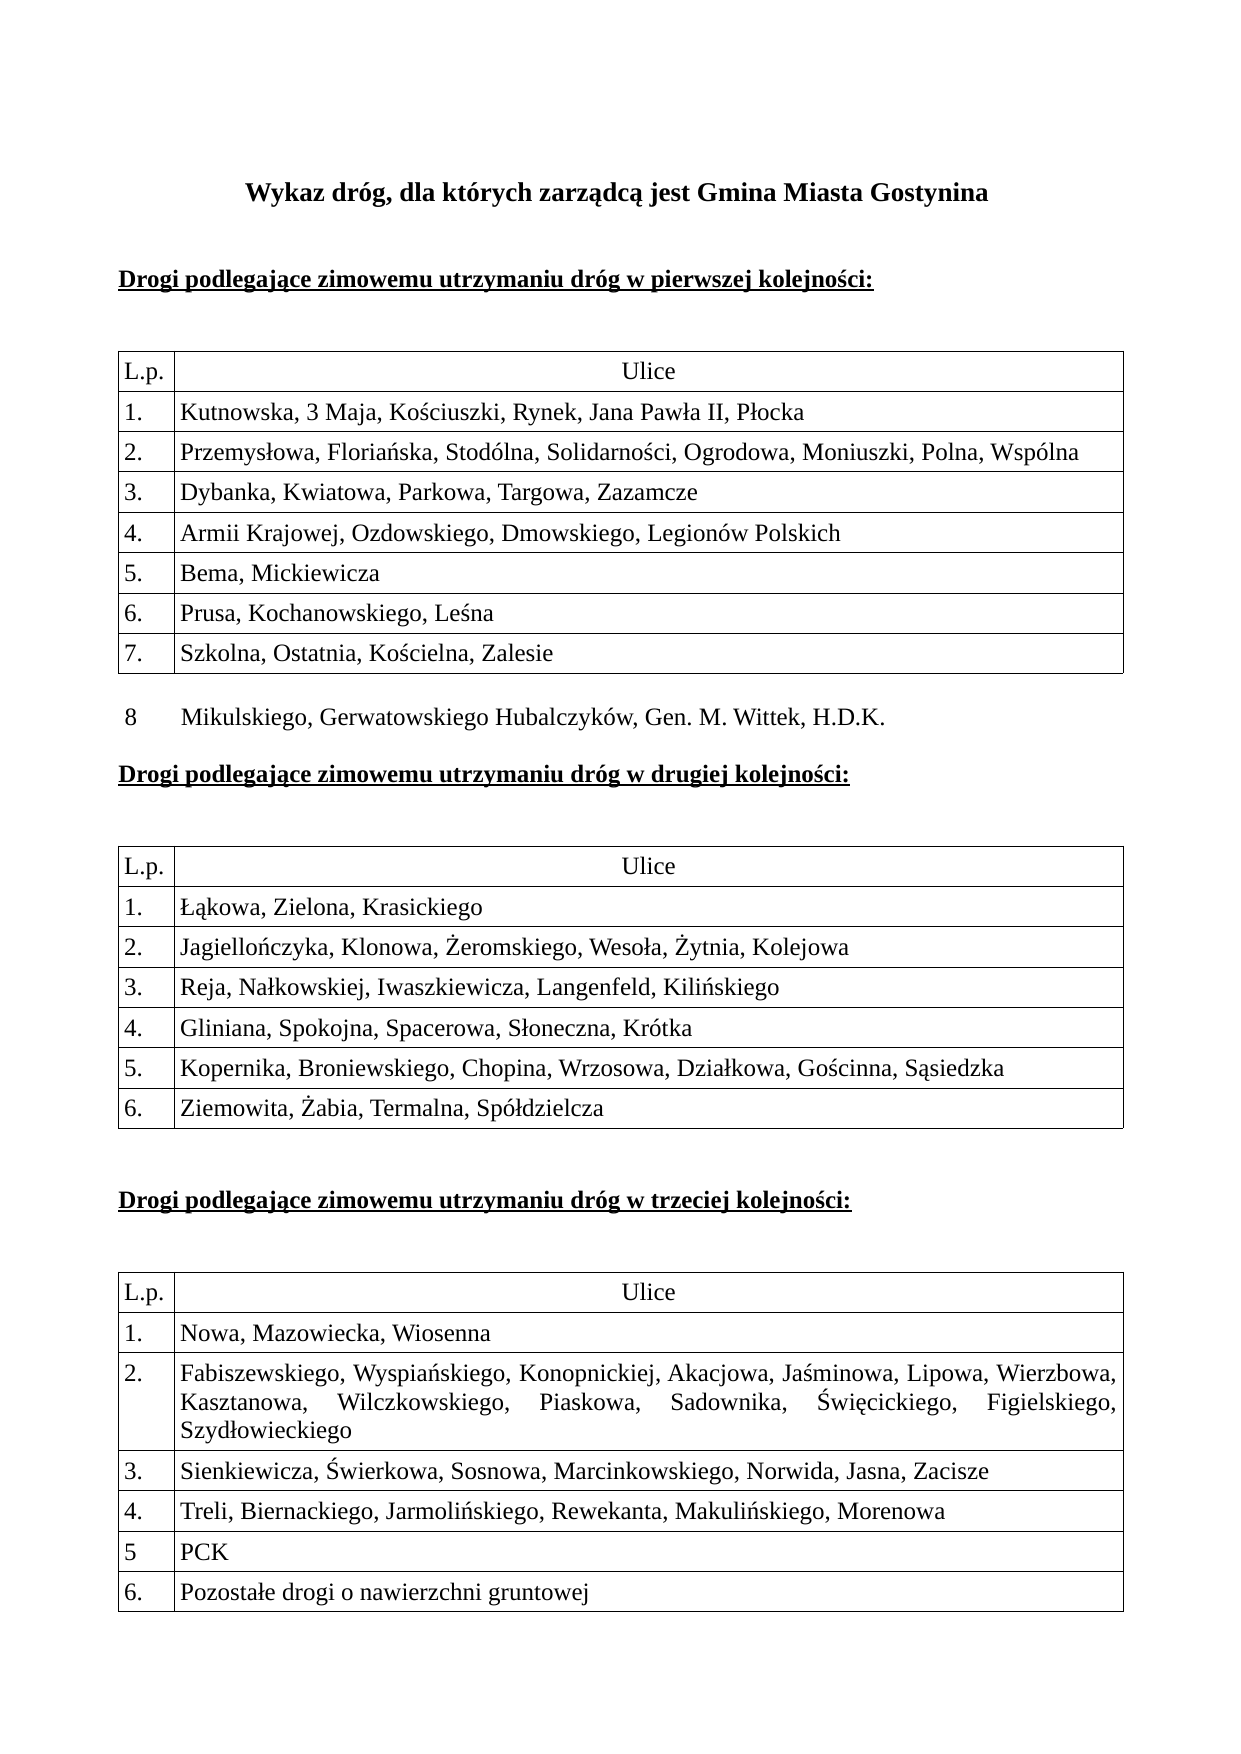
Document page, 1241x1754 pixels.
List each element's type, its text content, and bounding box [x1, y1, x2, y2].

table_cell 3. [119, 968, 174, 1007]
text 8 Mikulskiego, Gerwatowskiego Hubalczyków, Gen. M. Wittek, H.D.K. [118, 702, 1122, 731]
text Wykaz dróg, dla których zarządcą jest Gmina Miasta Gostynina [118, 176, 1122, 207]
table_header Ulice [175, 847, 1123, 886]
table_cell Prusa, Kochanowskiego, Leśna [175, 594, 1123, 633]
table_cell PCK [175, 1532, 1123, 1571]
table_cell 5 [119, 1532, 174, 1571]
table_cell 6. [119, 1089, 174, 1128]
text Drogi podlegające zimowemu utrzymaniu dróg w trzeciej kolejności: [118, 1185, 1122, 1214]
table_cell Fabiszewskiego, Wyspiańskiego, Konopnickiej, Akacjowa, Jaśminowa, Lipowa, Wierzbowa, Kasztanowa, Wilczkowskiego, Piaskowa, Sadownika, Święcickiego, Figielskiego, Szydłowieckiego [175, 1353, 1123, 1450]
table_header L.p. [119, 847, 174, 886]
table_cell 3. [119, 1451, 174, 1490]
table_cell 1. [119, 392, 174, 431]
table_cell Przemysłowa, Floriańska, Stodólna, Solidarności, Ogrodowa, Moniuszki, Polna, Wspólna [175, 432, 1123, 471]
table_cell 6. [119, 1572, 174, 1611]
table_cell Ziemowita, Żabia, Termalna, Spółdzielcza [175, 1089, 1123, 1128]
table_cell 5. [119, 1048, 174, 1087]
table_header L.p. [119, 1273, 174, 1312]
table_cell 4. [119, 513, 174, 552]
table_cell Gliniana, Spokojna, Spacerowa, Słoneczna, Krótka [175, 1008, 1123, 1047]
text Drogi podlegające zimowemu utrzymaniu dróg w pierwszej kolejności: [118, 264, 1122, 293]
table_header L.p. [119, 352, 174, 391]
table_cell 1. [119, 1313, 174, 1352]
text Drogi podlegające zimowemu utrzymaniu dróg w drugiej kolejności: [118, 759, 1122, 788]
table_cell 6. [119, 594, 174, 633]
table_cell 1. [119, 887, 174, 926]
table_cell Kutnowska, 3 Maja, Kościuszki, Rynek, Jana Pawła II, Płocka [175, 392, 1123, 431]
table_cell Reja, Nałkowskiej, Iwaszkiewicza, Langenfeld, Kilińskiego [175, 968, 1123, 1007]
table_cell 2. [119, 927, 174, 967]
table_cell Armii Krajowej, Ozdowskiego, Dmowskiego, Legionów Polskich [175, 513, 1123, 552]
table_cell Dybanka, Kwiatowa, Parkowa, Targowa, Zazamcze [175, 472, 1123, 512]
table_cell Treli, Biernackiego, Jarmolińskiego, Rewekanta, Makulińskiego, Morenowa [175, 1491, 1123, 1531]
table_cell 7. [119, 634, 174, 673]
table_cell Nowa, Mazowiecka, Wiosenna [175, 1313, 1123, 1352]
table_cell Pozostałe drogi o nawierzchni gruntowej [175, 1572, 1123, 1611]
table_cell Kopernika, Broniewskiego, Chopina, Wrzosowa, Działkowa, Gościnna, Sąsiedzka [175, 1048, 1123, 1087]
table_cell 4. [119, 1008, 174, 1047]
table_cell 3. [119, 472, 174, 512]
table_cell 2. [119, 432, 174, 471]
table_cell Bema, Mickiewicza [175, 553, 1123, 592]
table_cell 4. [119, 1491, 174, 1531]
table_cell 2. [119, 1353, 174, 1450]
table_cell Łąkowa, Zielona, Krasickiego [175, 887, 1123, 926]
table_cell Sienkiewicza, Świerkowa, Sosnowa, Marcinkowskiego, Norwida, Jasna, Zacisze [175, 1451, 1123, 1490]
table_cell Jagiellończyka, Klonowa, Żeromskiego, Wesoła, Żytnia, Kolejowa [175, 927, 1123, 967]
table_header Ulice [175, 352, 1123, 391]
table_header Ulice [175, 1273, 1123, 1312]
table_cell 5. [119, 553, 174, 592]
table_cell Szkolna, Ostatnia, Kościelna, Zalesie [175, 634, 1123, 673]
